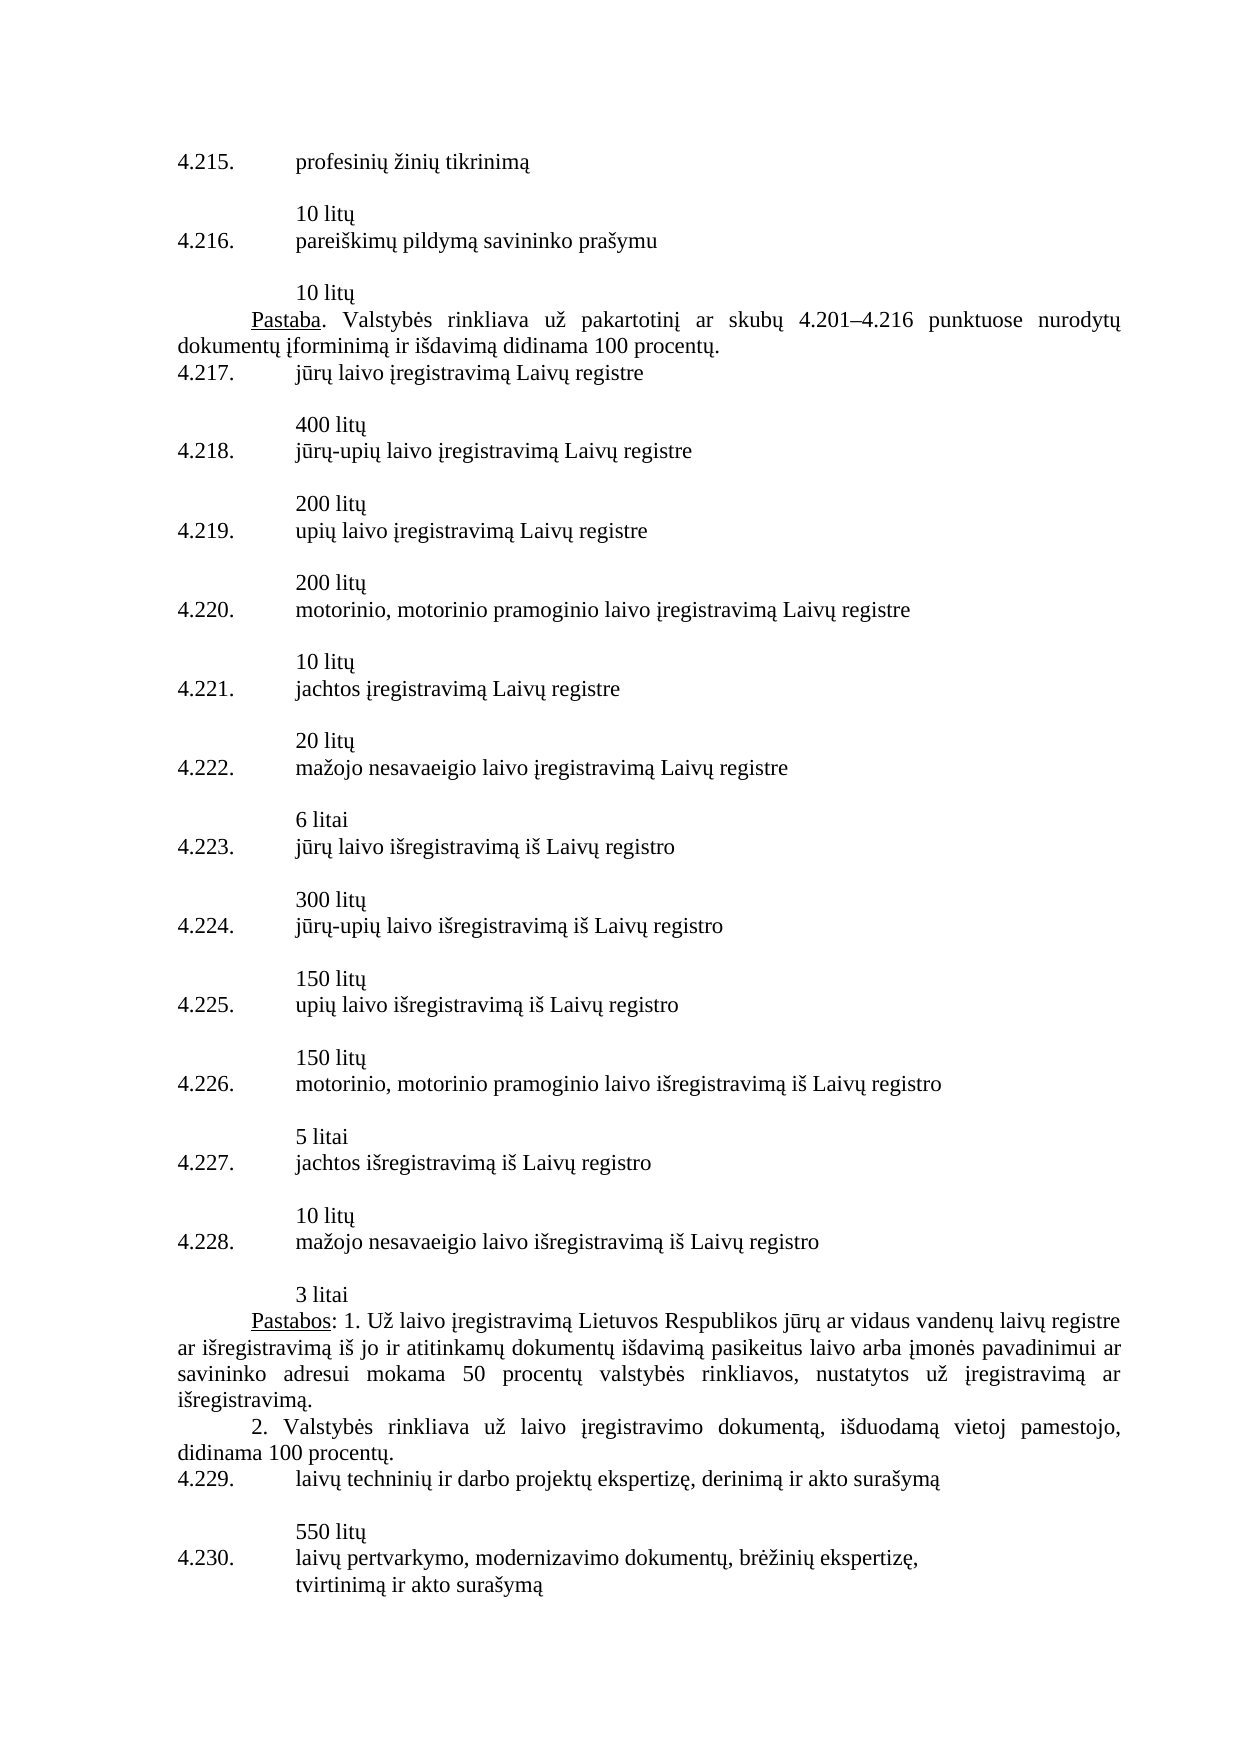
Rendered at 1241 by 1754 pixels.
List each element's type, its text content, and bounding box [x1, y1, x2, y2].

text 4.220. motorinio, motorinio pramoginio laivo įregistravimą Laivų registre 10 litų [177, 596, 945, 675]
text 4.229. laivų techninių ir darbo projektų ekspertizę, derinimą ir akto surašymą 550 litų [177, 1465, 945, 1544]
text 4.215. profesinių žinių tikrinimą 10 litų [177, 148, 945, 227]
text 4.226. motorinio, motorinio pramoginio laivo išregistravimą iš Laivų registro 5 litai [177, 1070, 945, 1149]
text 4.224. jūrų-upių laivo išregistravimą iš Laivų registro 150 litų [177, 912, 945, 991]
text Pastaba. Valstybės rinkliava už pakartotinį ar skubų 4.201–4.216 punktuose nurodytų dokumentų įforminimą ir išdavimą didinama 100 procentų. [177, 306, 1122, 358]
text Pastabos: 1. Už laivo įregistravimą Lietuvos Respublikos jūrų ar vidaus vandenų laivų registre ar išregistravimą iš jo ir atitinkamų dokumentų išdavimą pasikeitus laivo arba įmonės pavadinimui ar savininko adresui mokama 50 procentų valstybės rinkliavos, nustatytos už įregistravimą ar išregistravimą. [177, 1307, 1122, 1413]
text 4.225. upių laivo išregistravimą iš Laivų registro 150 litų [177, 991, 945, 1070]
text 2. Valstybės rinkliava už laivo įregistravimo dokumentą, išduodamą vietoj pamestojo, didinama 100 procentų. [177, 1413, 1122, 1465]
text 4.222. mažojo nesavaeigio laivo įregistravimą Laivų registre 6 litai [177, 754, 945, 833]
text 4.227. jachtos išregistravimą iš Laivų registro 10 litų [177, 1149, 945, 1228]
text 4.223. jūrų laivo išregistravimą iš Laivų registro 300 litų [177, 833, 945, 912]
text 4.230. laivų pertvarkymo, modernizavimo dokumentų, brėžinių ekspertizę, tvirtinimą ir akto surašymą [177, 1544, 945, 1597]
text 4.219. upių laivo įregistravimą Laivų registre 200 litų [177, 517, 945, 596]
text 4.217. jūrų laivo įregistravimą Laivų registre 400 litų [177, 358, 945, 438]
text 4.221. jachtos įregistravimą Laivų registre 20 litų [177, 675, 945, 754]
text 4.218. jūrų-upių laivo įregistravimą Laivų registre 200 litų [177, 438, 945, 517]
text 4.216. pareiškimų pildymą savininko prašymu 10 litų [177, 227, 945, 306]
text 4.228. mažojo nesavaeigio laivo išregistravimą iš Laivų registro 3 litai [177, 1228, 945, 1307]
